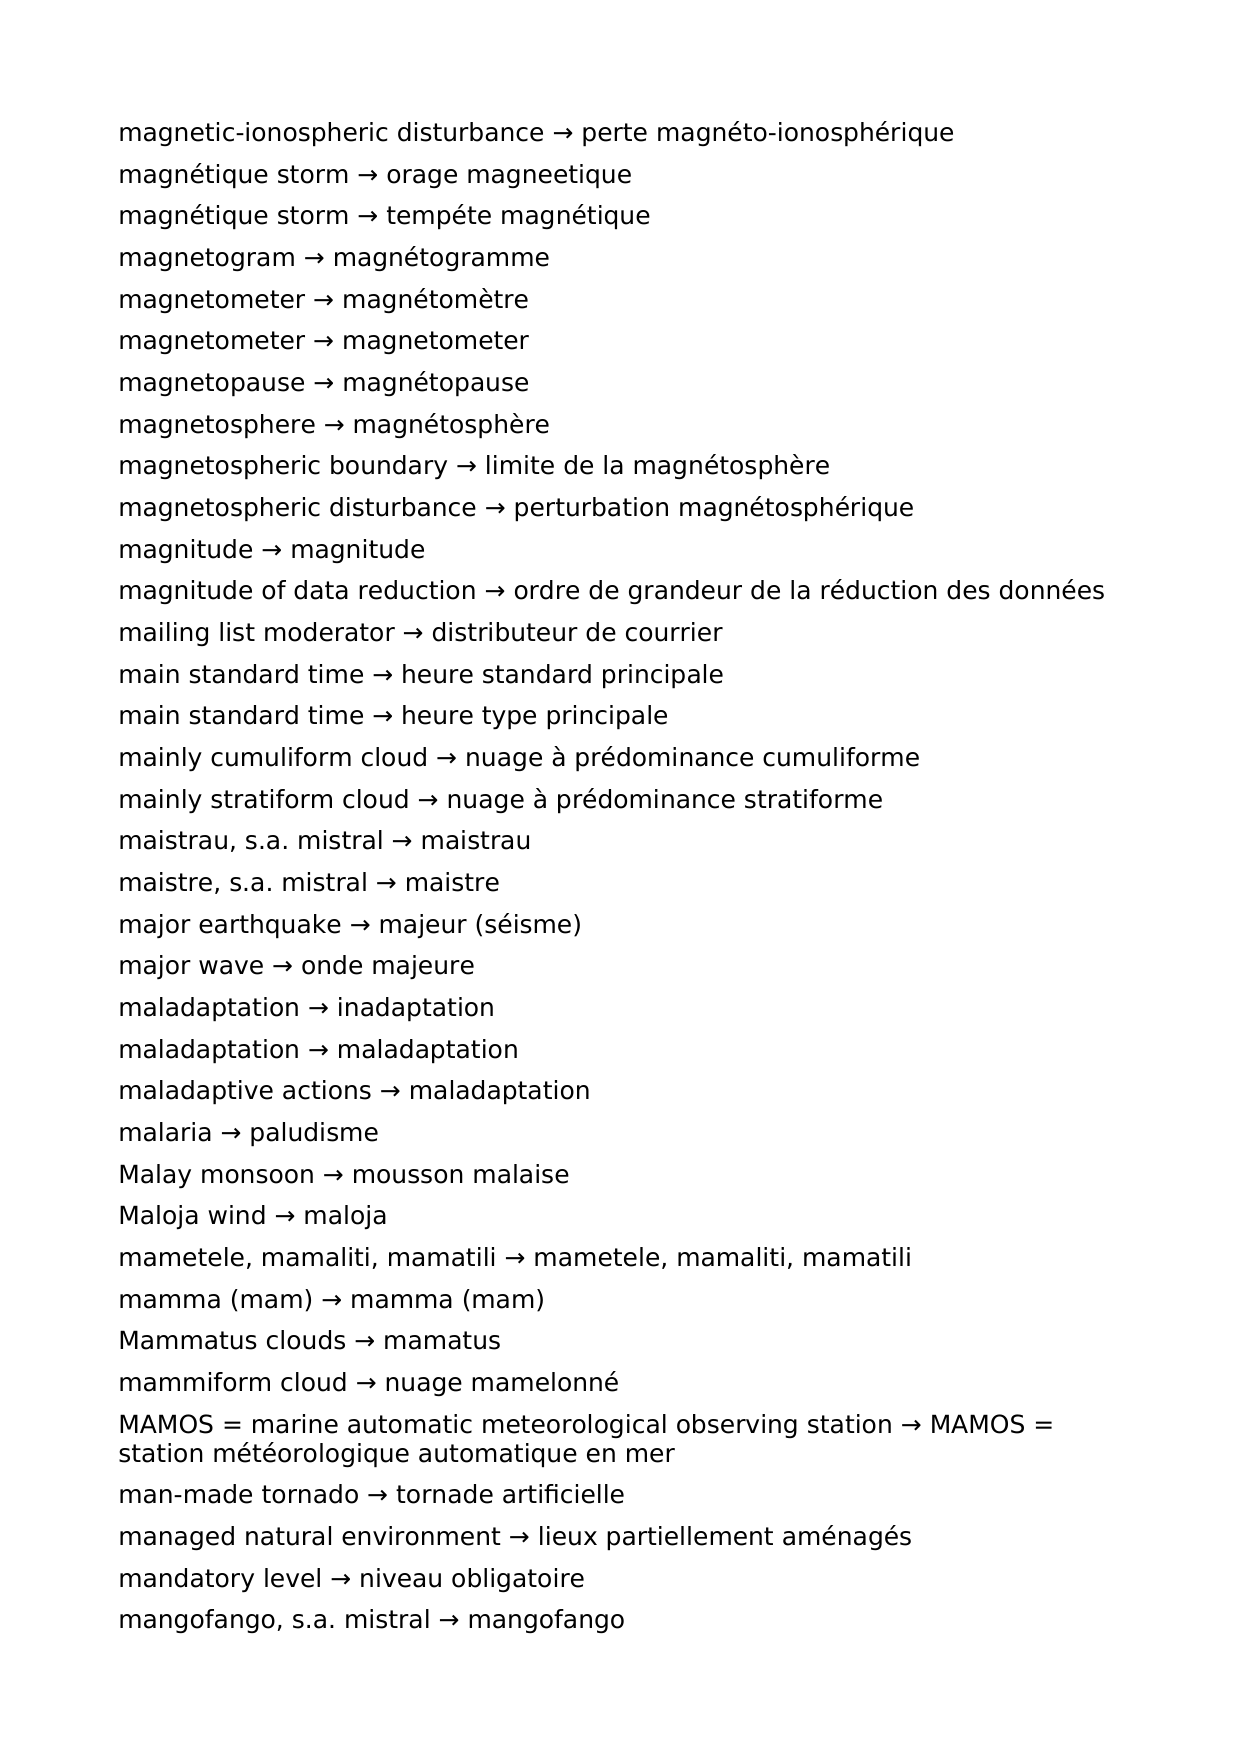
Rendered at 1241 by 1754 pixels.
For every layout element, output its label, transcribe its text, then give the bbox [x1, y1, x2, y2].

text MAMOS = marine automatic meteorological observing station → MAMOS = station météorologique automatique en mer [118, 1410, 1122, 1468]
text magnétique storm → orage magneetique [118, 160, 1122, 189]
text main standard time → heure standard principale [118, 660, 1122, 689]
text magnetospheric boundary → limite de la magnétosphère [118, 451, 1122, 481]
text magnétique storm → tempéte magnétique [118, 201, 1122, 231]
text man-made tornado → tornade artificielle [118, 1481, 1122, 1510]
text magnetic-ionospheric disturbance → perte magnéto-ionosphérique [118, 118, 1122, 147]
text magnetopause → magnétopause [118, 368, 1122, 397]
text mainly cumuliform cloud → nuage à prédominance cumuliforme [118, 743, 1122, 772]
text magnetometer → magnétomètre [118, 285, 1122, 314]
text main standard time → heure type principale [118, 701, 1122, 731]
text mailing list moderator → distributeur de courrier [118, 618, 1122, 647]
text magnetospheric disturbance → perturbation magnétosphérique [118, 493, 1122, 522]
text maistrau, s.a. mistral → maistrau [118, 826, 1122, 856]
text magnitude → magnitude [118, 535, 1122, 564]
text magnetometer → magnetometer [118, 326, 1122, 356]
text maladaptation → inadaptation [118, 993, 1122, 1022]
text magnetosphere → magnétosphère [118, 410, 1122, 439]
text maladaptation → maladaptation [118, 1035, 1122, 1064]
text Malay monsoon → mousson malaise [118, 1160, 1122, 1189]
text major wave → onde majeure [118, 951, 1122, 981]
text mangofango, s.a. mistral → mangofango [118, 1606, 1122, 1635]
text managed natural environment → lieux partiellement aménagés [118, 1522, 1122, 1551]
text mammiform cloud → nuage mamelonné [118, 1368, 1122, 1397]
text Maloja wind → maloja [118, 1201, 1122, 1231]
text maladaptive actions → maladaptation [118, 1076, 1122, 1106]
text mandatory level → niveau obligatoire [118, 1564, 1122, 1593]
text maistre, s.a. mistral → maistre [118, 868, 1122, 897]
text magnitude of data reduction → ordre de grandeur de la réduction des données [118, 576, 1122, 606]
text mamma (mam) → mamma (mam) [118, 1285, 1122, 1314]
text Mammatus clouds → mamatus [118, 1326, 1122, 1356]
text mainly stratiform cloud → nuage à prédominance stratiforme [118, 785, 1122, 814]
text mametele, mamaliti, mamatili → mametele, mamaliti, mamatili [118, 1243, 1122, 1272]
text malaria → paludisme [118, 1118, 1122, 1147]
text major earthquake → majeur (séisme) [118, 910, 1122, 939]
text magnetogram → magnétogramme [118, 243, 1122, 272]
